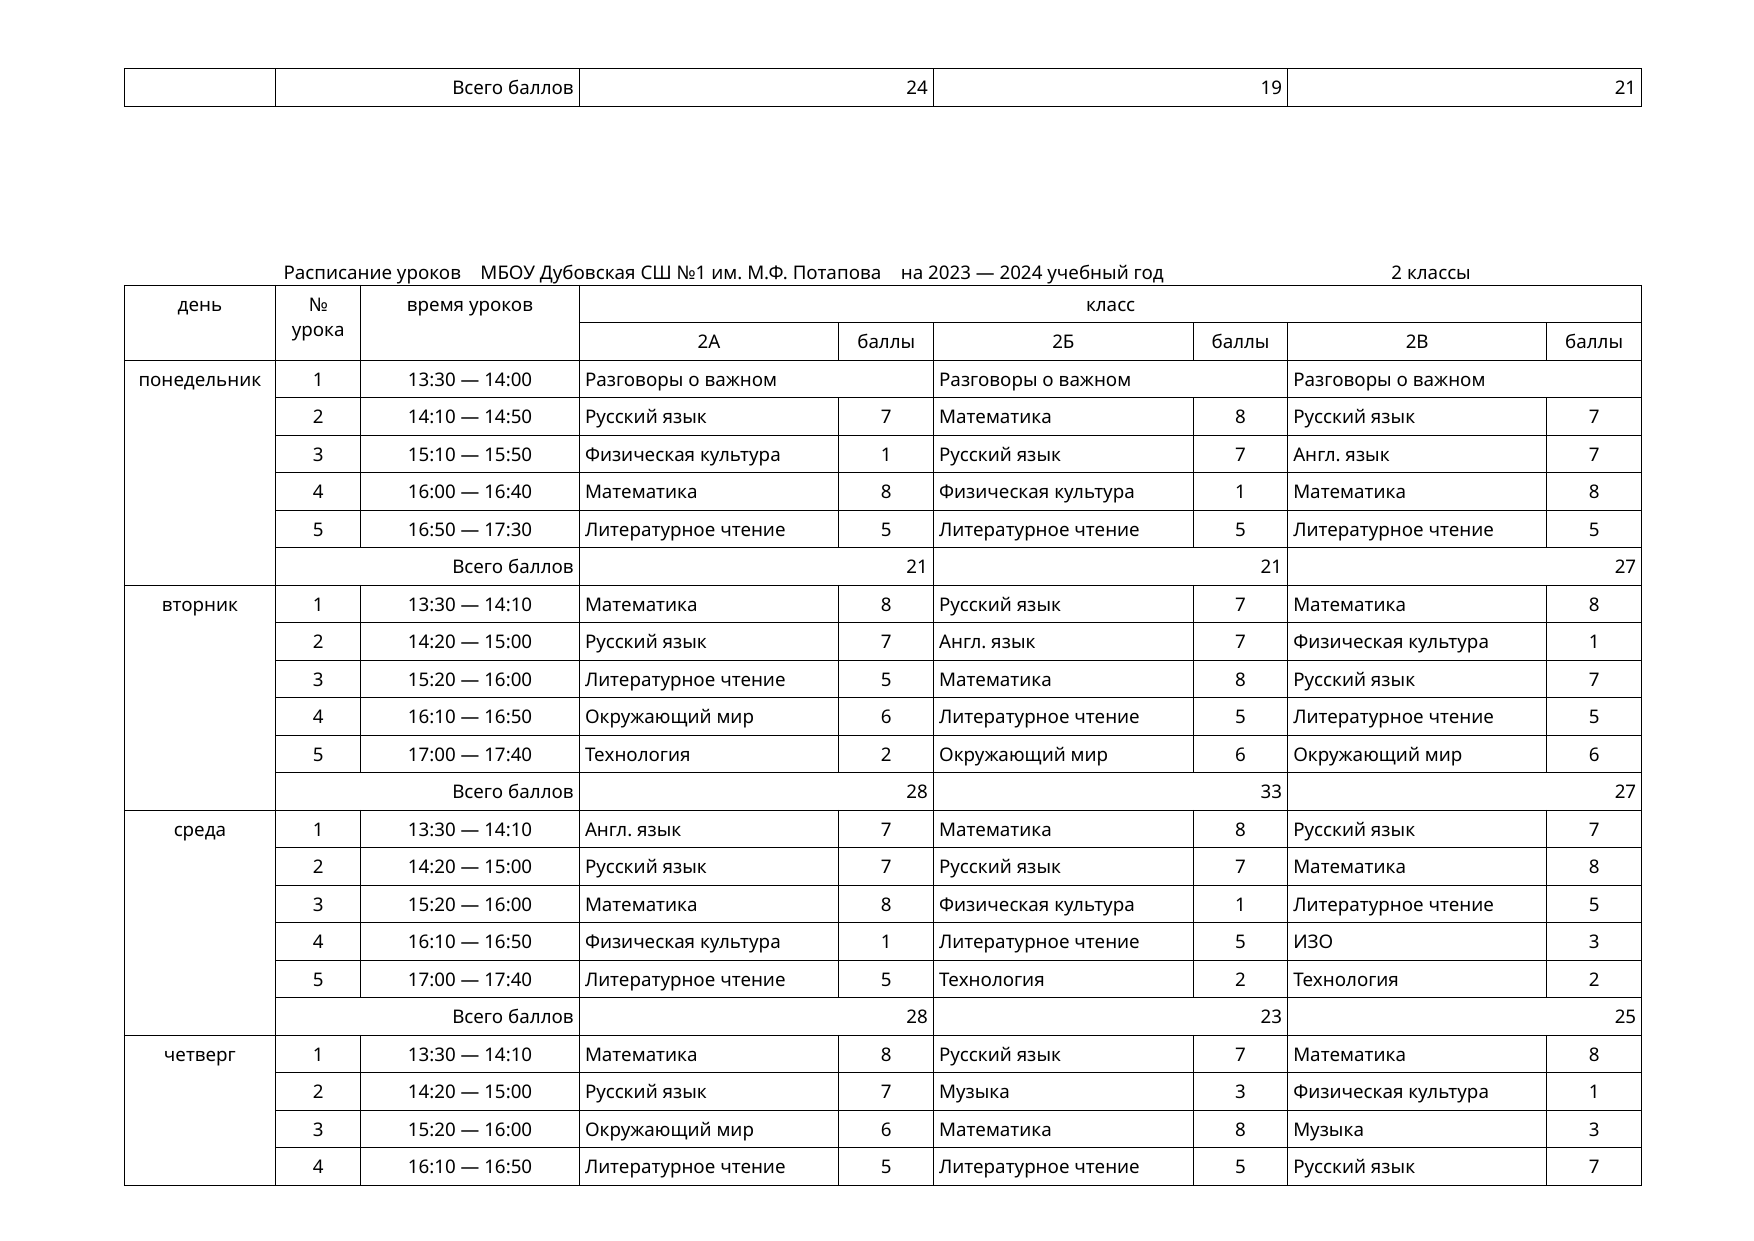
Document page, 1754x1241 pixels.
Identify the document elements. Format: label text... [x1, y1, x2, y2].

table_cell Математика [1288, 586, 1546, 622]
table_cell [125, 69, 275, 106]
table_cell 6 [1194, 736, 1287, 772]
table_cell Разговоры о важном [1288, 361, 1641, 397]
table_cell 2 [1194, 961, 1287, 997]
table_cell 7 [1547, 811, 1641, 847]
table_cell 15:10 — 15:50 [361, 436, 579, 472]
table_cell 2 [276, 848, 360, 885]
table_cell 5 [839, 961, 933, 997]
table_cell вторник [125, 586, 275, 810]
table_cell 7 [839, 811, 933, 847]
table_cell 21 [580, 548, 933, 585]
table_cell Русский язык [1288, 811, 1546, 847]
table_cell 8 [839, 1036, 933, 1072]
table_cell Литературное чтение [934, 698, 1193, 735]
table_cell 2 [276, 623, 360, 660]
table_cell Русский язык [580, 1073, 838, 1110]
table_cell 1 [1547, 623, 1641, 660]
table_cell 1 [839, 923, 933, 960]
table_cell 2 [276, 1073, 360, 1110]
table_cell 16:00 — 16:40 [361, 473, 579, 510]
table_cell четверг [125, 1036, 275, 1185]
table_cell Математика [1288, 473, 1546, 510]
table_cell Окружающий мир [1288, 736, 1546, 772]
table_cell 23 [934, 998, 1287, 1035]
table_cell Всего баллов [276, 548, 579, 585]
table_cell Физическая культура [580, 923, 838, 960]
table_cell 5 [839, 661, 933, 697]
table_cell 2Б [934, 323, 1193, 360]
table_header № урока [276, 286, 360, 360]
table_cell 7 [1547, 1148, 1641, 1185]
table_cell Математика [934, 811, 1193, 847]
table_cell 7 [1547, 661, 1641, 697]
table_cell 1 [1194, 473, 1287, 510]
table_cell Литературное чтение [580, 511, 838, 547]
table_cell Русский язык [934, 848, 1193, 885]
table_cell Литературное чтение [580, 1148, 838, 1185]
table_cell 5 [839, 511, 933, 547]
table_cell Литературное чтение [1288, 698, 1546, 735]
table_cell 4 [276, 473, 360, 510]
table_cell 1 [276, 811, 360, 847]
table_cell 7 [1547, 398, 1641, 435]
table_cell баллы [1194, 323, 1287, 360]
table_cell 16:10 — 16:50 [361, 923, 579, 960]
table_cell Математика [580, 586, 838, 622]
table_cell Литературное чтение [934, 1148, 1193, 1185]
table_cell 14:10 — 14:50 [361, 398, 579, 435]
table_cell 1 [1194, 886, 1287, 922]
table_cell понедельник [125, 361, 275, 585]
table_cell 2 [839, 736, 933, 772]
table_cell Русский язык [934, 586, 1193, 622]
table_cell Физическая культура [1288, 1073, 1546, 1110]
table_cell Разговоры о важном [934, 361, 1287, 397]
table_cell Литературное чтение [1288, 511, 1546, 547]
text Расписание уроков МБОУ Дубовская СШ №1 им. М.Ф. Потапова на 2023 — 2024 учебный год 2 классы [118, 259, 1636, 285]
table_cell 3 [1547, 923, 1641, 960]
table_cell 3 [276, 886, 360, 922]
table_cell 16:50 — 17:30 [361, 511, 579, 547]
table_cell 5 [1194, 511, 1287, 547]
table_cell Физическая культура [580, 436, 838, 472]
table_cell 8 [839, 886, 933, 922]
table_cell 27 [1288, 548, 1641, 585]
table_cell 8 [1547, 1036, 1641, 1072]
table_cell Литературное чтение [580, 961, 838, 997]
table_cell 17:00 — 17:40 [361, 736, 579, 772]
table_cell Физическая культура [934, 473, 1193, 510]
table_cell 7 [1194, 848, 1287, 885]
table_cell Музыка [934, 1073, 1193, 1110]
table_cell 1 [276, 1036, 360, 1072]
table_cell Литературное чтение [580, 661, 838, 697]
table_cell Математика [580, 473, 838, 510]
table_cell 8 [1194, 1111, 1287, 1147]
table_cell 2 [1547, 961, 1641, 997]
table_cell 14:20 — 15:00 [361, 848, 579, 885]
table_header класс [580, 286, 1641, 322]
table_cell Литературное чтение [934, 923, 1193, 960]
table_cell 5 [1194, 698, 1287, 735]
table_cell Русский язык [580, 623, 838, 660]
table_cell 7 [839, 848, 933, 885]
table_cell 8 [1547, 848, 1641, 885]
table_cell 2А [580, 323, 838, 360]
table_cell 5 [276, 511, 360, 547]
table_cell Литературное чтение [1288, 886, 1546, 922]
table_cell Музыка [1288, 1111, 1546, 1147]
table_cell 2В [1288, 323, 1546, 360]
table_cell 5 [1194, 923, 1287, 960]
table_cell 6 [1547, 736, 1641, 772]
table_cell 7 [1194, 436, 1287, 472]
table_cell Технология [580, 736, 838, 772]
table_cell 1 [276, 361, 360, 397]
table_cell 15:20 — 16:00 [361, 886, 579, 922]
table_cell 13:30 — 14:10 [361, 1036, 579, 1072]
table_cell Математика [580, 1036, 838, 1072]
table_header день [125, 286, 275, 360]
table_cell Литературное чтение [934, 511, 1193, 547]
table_cell 24 [580, 69, 933, 106]
table_cell 6 [839, 698, 933, 735]
table_cell 7 [1194, 1036, 1287, 1072]
table_cell 13:30 — 14:00 [361, 361, 579, 397]
table_cell 3 [276, 661, 360, 697]
table_cell 15:20 — 16:00 [361, 1111, 579, 1147]
table_cell Математика [580, 886, 838, 922]
table_cell 7 [839, 398, 933, 435]
table_cell 5 [1547, 698, 1641, 735]
table_cell 3 [276, 1111, 360, 1147]
table_cell Англ. язык [1288, 436, 1546, 472]
table_cell 3 [276, 436, 360, 472]
table_cell 8 [1194, 811, 1287, 847]
table_cell Русский язык [934, 1036, 1193, 1072]
table_cell Англ. язык [934, 623, 1193, 660]
table_cell 33 [934, 773, 1287, 810]
table_cell баллы [839, 323, 933, 360]
table_cell 8 [839, 586, 933, 622]
table_cell Технология [1288, 961, 1546, 997]
table_cell Математика [934, 661, 1193, 697]
table_cell 17:00 — 17:40 [361, 961, 579, 997]
table_cell 25 [1288, 998, 1641, 1035]
table_cell 8 [1547, 473, 1641, 510]
table_cell Всего баллов [276, 773, 579, 810]
table_cell Русский язык [1288, 1148, 1546, 1185]
table_cell 5 [1547, 886, 1641, 922]
table_cell 16:10 — 16:50 [361, 698, 579, 735]
table_cell 1 [839, 436, 933, 472]
table_cell 8 [1194, 661, 1287, 697]
table_cell Разговоры о важном [580, 361, 933, 397]
table_cell Математика [1288, 1036, 1546, 1072]
table_cell 28 [580, 998, 933, 1035]
table_cell Окружающий мир [580, 698, 838, 735]
table_cell Математика [934, 398, 1193, 435]
table_cell 5 [276, 736, 360, 772]
table_cell Окружающий мир [934, 736, 1193, 772]
table_cell 4 [276, 698, 360, 735]
table_cell 8 [839, 473, 933, 510]
table_cell Физическая культура [934, 886, 1193, 922]
table_cell 1 [276, 586, 360, 622]
table_cell 8 [1194, 398, 1287, 435]
table_cell Физическая культура [1288, 623, 1546, 660]
table_cell 5 [276, 961, 360, 997]
table_cell 19 [934, 69, 1287, 106]
table_cell 4 [276, 923, 360, 960]
table_cell Англ. язык [580, 811, 838, 847]
table_cell 15:20 — 16:00 [361, 661, 579, 697]
table_header время уроков [361, 286, 579, 360]
table_cell Всего баллов [276, 998, 579, 1035]
table_cell Русский язык [580, 848, 838, 885]
table_cell 13:30 — 14:10 [361, 586, 579, 622]
table_cell Русский язык [580, 398, 838, 435]
table_cell 7 [1547, 436, 1641, 472]
table_cell баллы [1547, 323, 1641, 360]
table_cell Русский язык [934, 436, 1193, 472]
table_cell 6 [839, 1111, 933, 1147]
table_cell 7 [1194, 623, 1287, 660]
table_cell 7 [1194, 586, 1287, 622]
table_cell 14:20 — 15:00 [361, 623, 579, 660]
table_cell 21 [934, 548, 1287, 585]
table_cell 4 [276, 1148, 360, 1185]
table_cell Математика [934, 1111, 1193, 1147]
table_cell 16:10 — 16:50 [361, 1148, 579, 1185]
table_cell 13:30 — 14:10 [361, 811, 579, 847]
table_cell 5 [1194, 1148, 1287, 1185]
table_cell 28 [580, 773, 933, 810]
table_cell 3 [1547, 1111, 1641, 1147]
table_cell 5 [1547, 511, 1641, 547]
table_cell 7 [839, 623, 933, 660]
table_cell Русский язык [1288, 398, 1546, 435]
table_cell 3 [1194, 1073, 1287, 1110]
table_cell 7 [839, 1073, 933, 1110]
table_cell 5 [839, 1148, 933, 1185]
table_cell Русский язык [1288, 661, 1546, 697]
table_cell Математика [1288, 848, 1546, 885]
table_cell среда [125, 811, 275, 1035]
table_cell 14:20 — 15:00 [361, 1073, 579, 1110]
table_cell ИЗО [1288, 923, 1546, 960]
table_cell 21 [1288, 69, 1641, 106]
table_cell 2 [276, 398, 360, 435]
table_cell Технология [934, 961, 1193, 997]
table_cell 1 [1547, 1073, 1641, 1110]
table_cell 27 [1288, 773, 1641, 810]
table_cell Всего баллов [276, 69, 579, 106]
table_cell 8 [1547, 586, 1641, 622]
table_cell Окружающий мир [580, 1111, 838, 1147]
